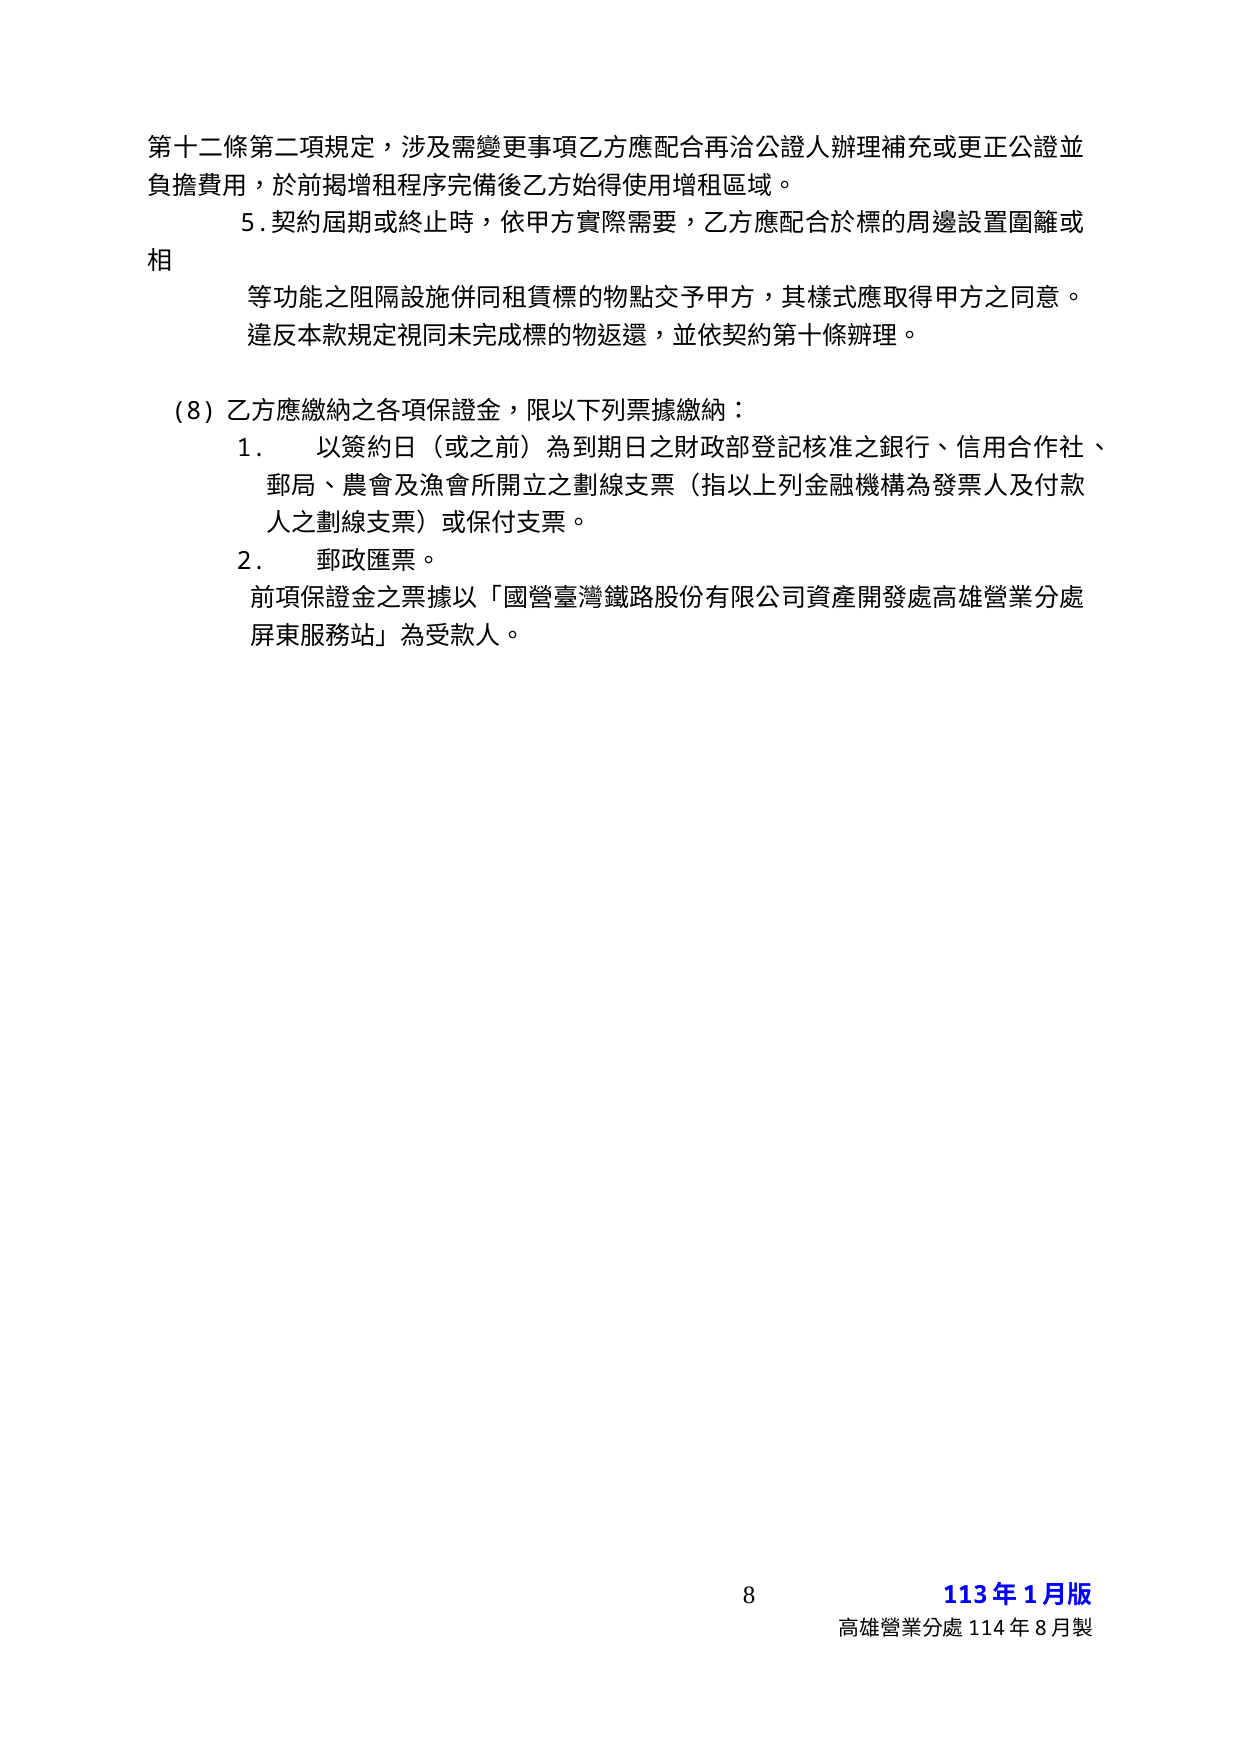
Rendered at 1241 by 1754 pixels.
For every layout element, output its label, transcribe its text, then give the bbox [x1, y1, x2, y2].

list 郵政匯票。 [236, 539, 1087, 577]
text 5.契約屆期或終止時，依甲方實際需要，乙方應配合於標的周邊設置圍籬或相 [148, 202, 1087, 277]
list 第十二條第二項規定，涉及需變更事項乙方應配合再洽公證人辦理補充或更正公證並負擔費用，於前揭增租程序完備後乙方始得使用增租區域。 [148, 127, 1087, 202]
list 以簽約日（或之前）為到期日之財政部登記核准之銀行、信用合作社、郵局、農會及漁會所開立之劃線支票（指以上列金融機構為發票人及付款人之劃線支票）或保付支票。 [236, 427, 1087, 539]
text 等功能之阻隔設施併同租賃標的物點交予甲方，其樣式應取得甲方之同意。違反本款規定視同未完成標的物返還，並依契約第十條辧理。 [248, 277, 1087, 352]
list 乙方應繳納之各項保證金，限以下列票據繳納： [171, 389, 1087, 427]
text 前項保證金之票據以「國營臺灣鐵路股份有限公司資產開發處高雄營業分處屏東服務站」為受款人。 [250, 577, 1087, 652]
